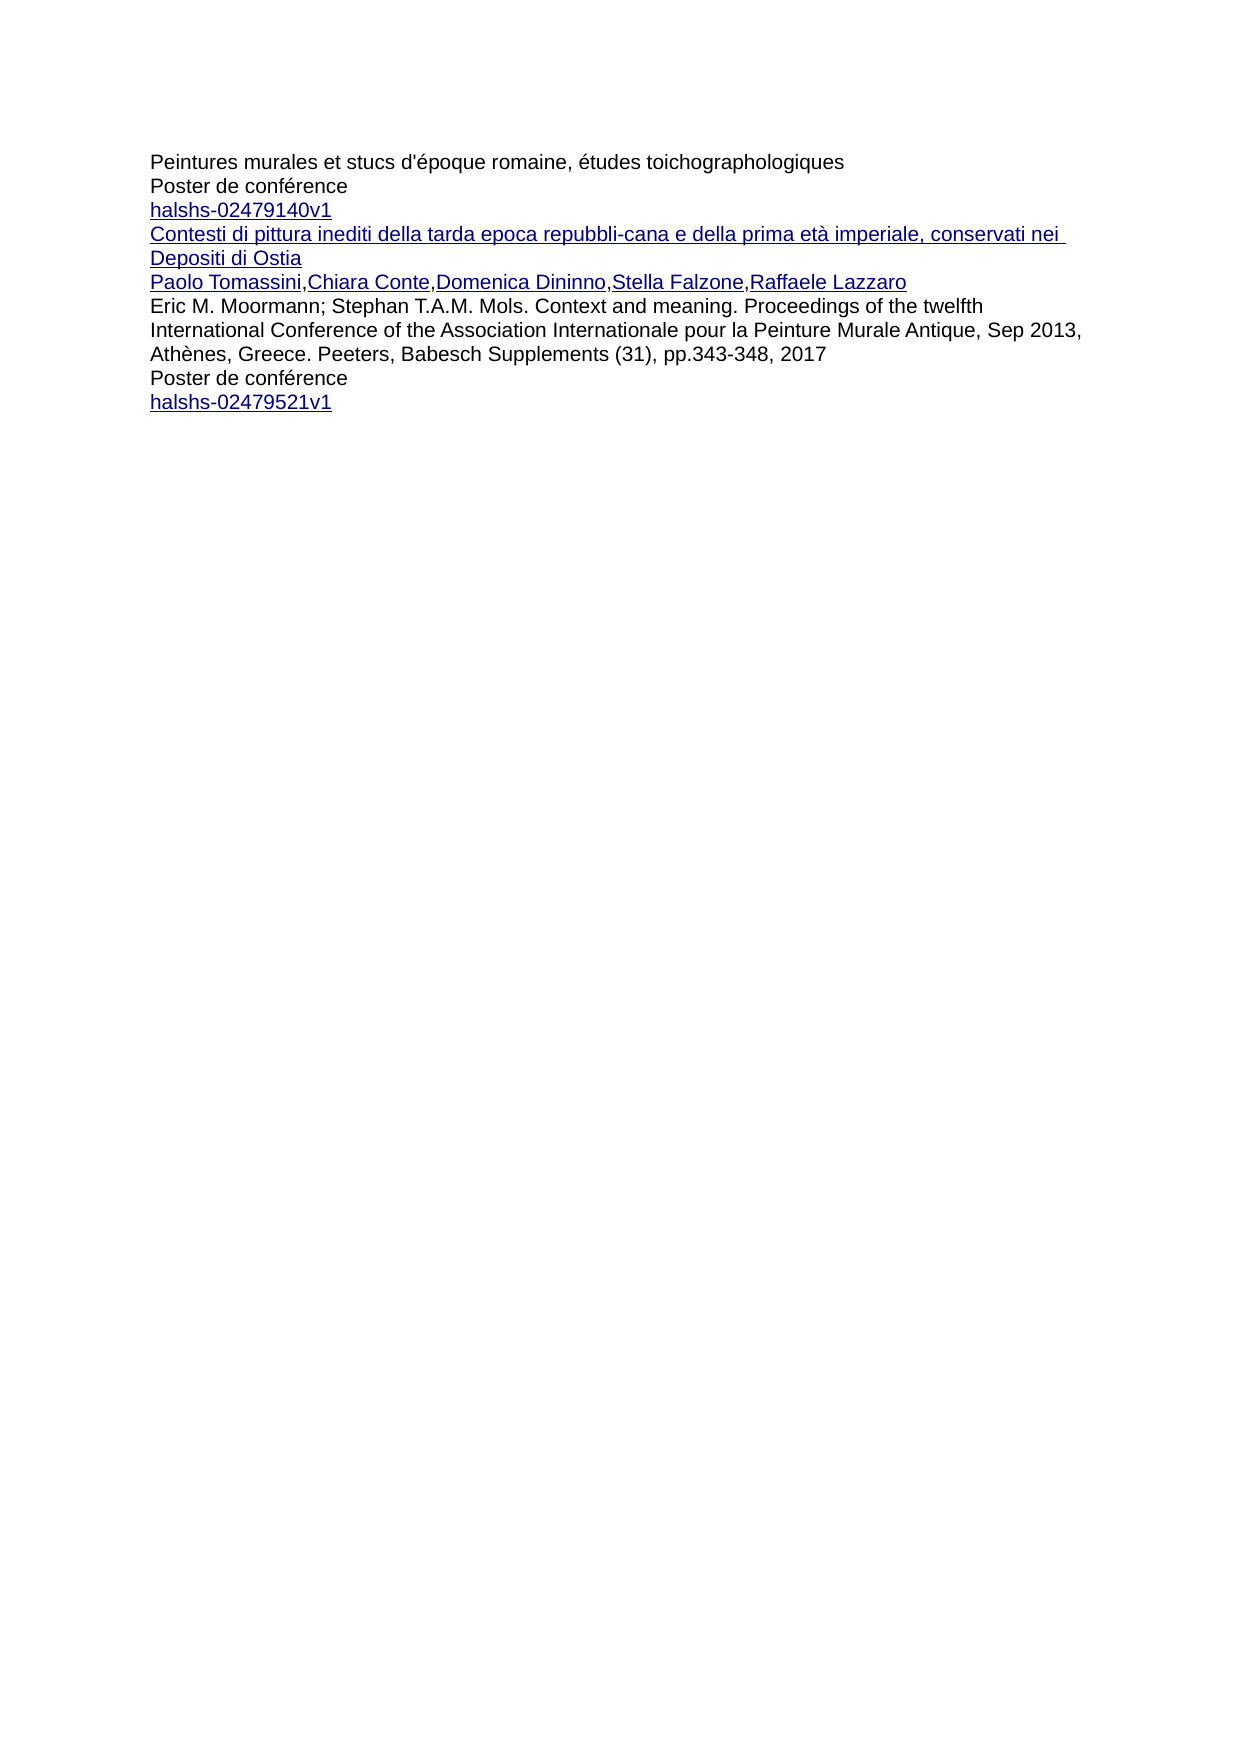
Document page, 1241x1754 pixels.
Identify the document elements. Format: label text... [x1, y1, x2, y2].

table_cell Contesti di pittura inediti della tarda epoca repubbli-cana e della prima età imperiale, conservati nei Depositi di Ostia Paolo Tomassini,Chiara Conte,Domenica Dininno,Stella Falzone,Raffaele Lazzaro Eric M. Moormann; Stephan T.A.M. Mols. Context and meaning. Proceedings of the twelfth International Conference of the Association Internationale pour la Peinture Murale Antique, Sep 2013, Athènes, Greece. Peeters, Babesch Supplements (31), pp.343-348, 2017 Poster de conférence halshs-02479521v1 [150, 222, 1090, 413]
table_cell Peintures murales et stucs d'époque romaine, études toichographologiques Poster de conférence halshs-02479140v1 [150, 150, 1090, 222]
